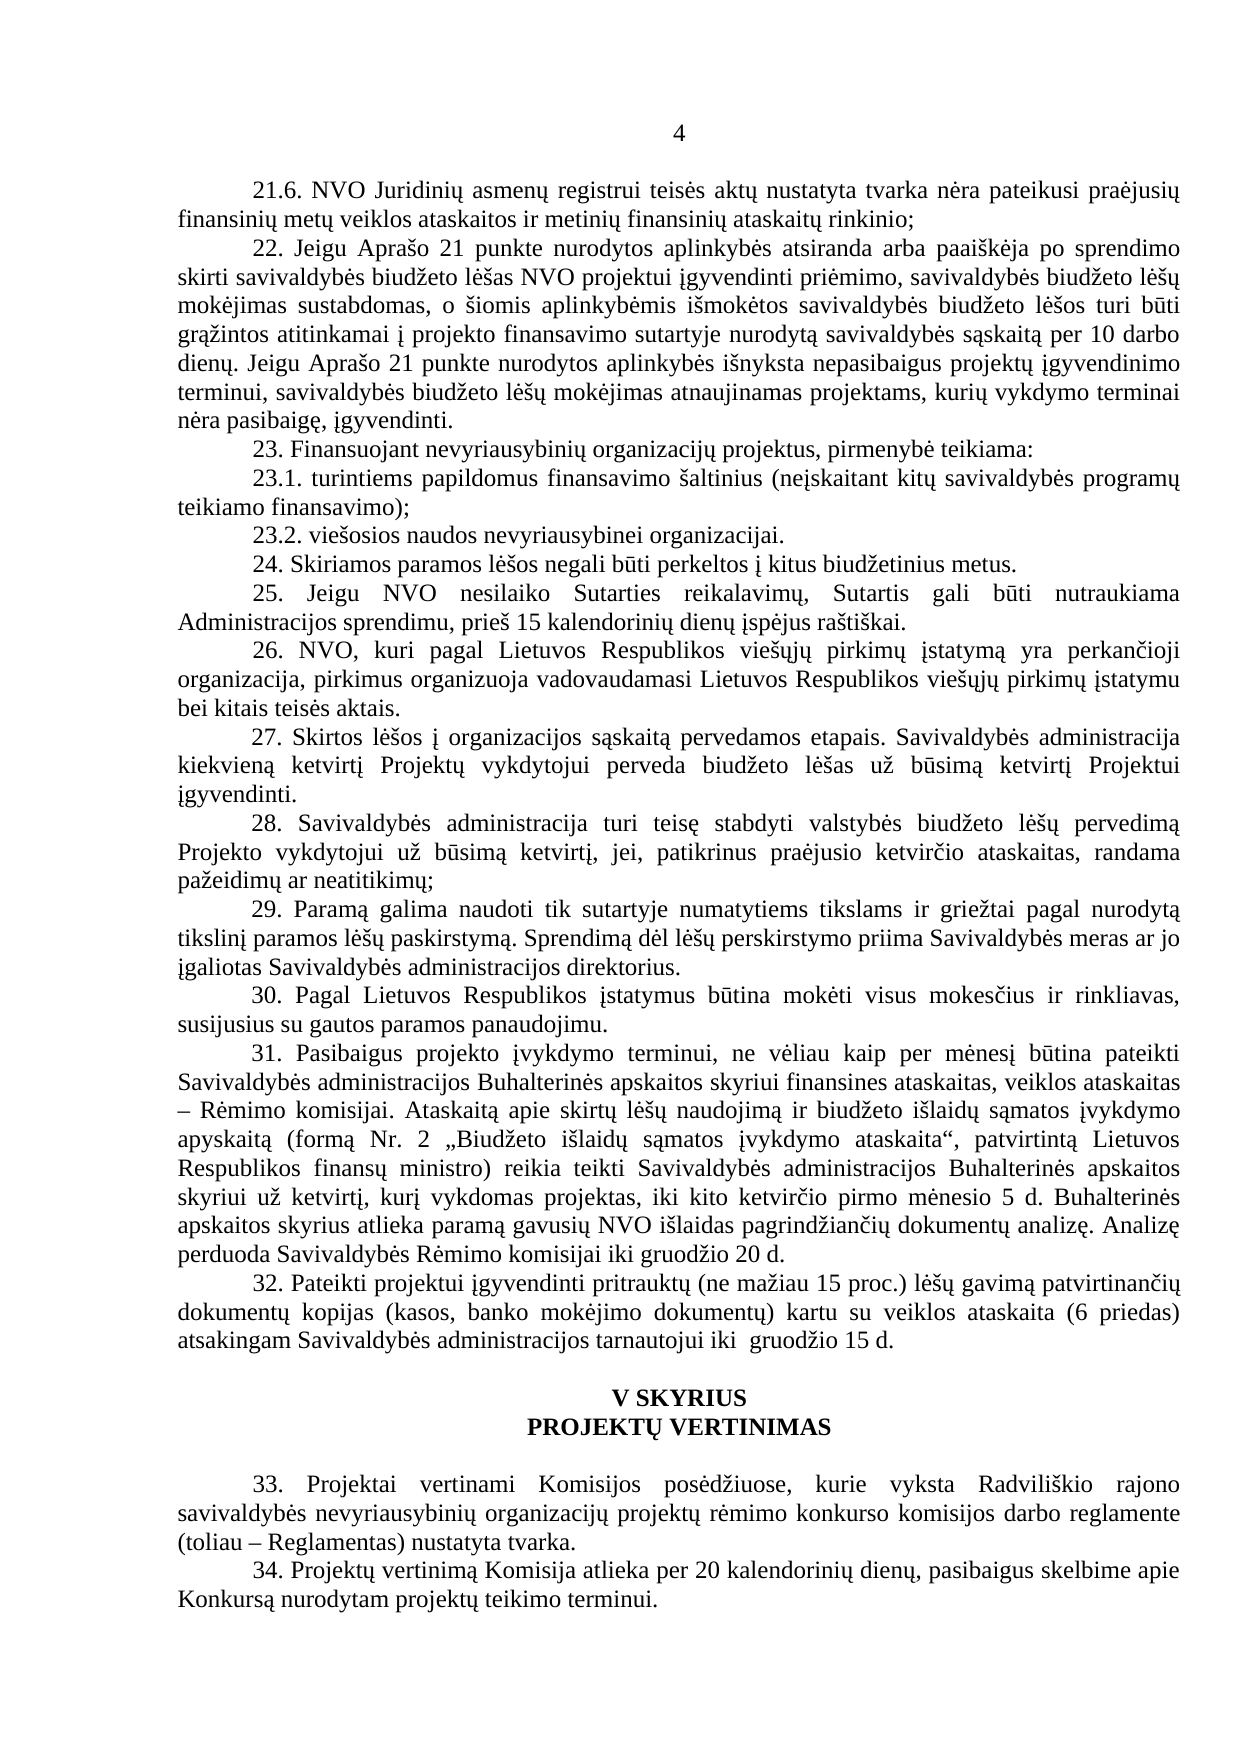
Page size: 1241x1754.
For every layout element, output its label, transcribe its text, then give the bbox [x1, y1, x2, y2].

text 30. Pagal Lietuvos Respublikos įstatymus būtina mokėti visus mokesčius ir rinkliavas, susijusius su gautos paramos panaudojimu. [177, 981, 1181, 1038]
text 28. Savivaldybės administracija turi teisę stabdyti valstybės biudžeto lėšų pervedimą Projekto vykdytojui už būsimą ketvirtį, jei, patikrinus praėjusio ketvirčio ataskaitas, randama pažeidimų ar neatitikimų; [177, 808, 1181, 894]
subtitle V SKYRIUS [177, 1383, 1181, 1412]
text 29. Paramą galima naudoti tik sutartyje numatytiems tikslams ir griežtai pagal nurodytą tikslinį paramos lėšų paskirstymą. Sprendimą dėl lėšų perskirstymo priima Savivaldybės meras ar jo įgaliotas Savivaldybės administracijos direktorius. [177, 894, 1181, 981]
text 22. Jeigu Aprašo 21 punkte nurodytos aplinkybės atsiranda arba paaiškėja po sprendimo skirti savivaldybės biudžeto lėšas NVO projektui įgyvendinti priėmimo, savivaldybės biudžeto lėšų mokėjimas sustabdomas, o šiomis aplinkybėmis išmokėtos savivaldybės biudžeto lėšos turi būti grąžintos atitinkamai į projekto finansavimo sutartyje nurodytą savivaldybės sąskaitą per 10 darbo dienų. Jeigu Aprašo 21 punkte nurodytos aplinkybės išnyksta nepasibaigus projektų įgyvendinimo terminui, savivaldybės biudžeto lėšų mokėjimas atnaujinamas projektams, kurių vykdymo terminai nėra pasibaigę, įgyvendinti. [177, 233, 1181, 434]
text 23.1. turintiems papildomus finansavimo šaltinius (neįskaitant kitų savivaldybės programų teikiamo finansavimo); [177, 463, 1181, 521]
text 26. NVO, kuri pagal Lietuvos Respublikos viešųjų pirkimų įstatymą yra perkančioji organizacija, pirkimus organizuoja vadovaudamasi Lietuvos Respublikos viešųjų pirkimų įstatymu bei kitais teisės aktais. [177, 636, 1181, 722]
text 23. Finansuojant nevyriausybinių organizacijų projektus, pirmenybė teikiama: [177, 434, 1181, 463]
subtitle PROJEKTŲ VERTINIMAS [177, 1412, 1181, 1441]
text 21.6. NVO Juridinių asmenų registrui teisės aktų nustatyta tvarka nėra pateikusi praėjusių finansinių metų veiklos ataskaitos ir metinių finansinių ataskaitų rinkinio; [177, 176, 1181, 233]
text 24. Skiriamos paramos lėšos negali būti perkeltos į kitus biudžetinius metus. [177, 549, 1181, 578]
text 33. Projektai vertinami Komisijos posėdžiuose, kurie vyksta Radviliškio rajono savivaldybės nevyriausybinių organizacijų projektų rėmimo konkurso komisijos darbo reglamente (toliau – Reglamentas) nustatyta tvarka. [177, 1469, 1181, 1556]
text 32. Pateikti projektui įgyvendinti pritrauktų (ne mažiau 15 proc.) lėšų gavimą patvirtinančių dokumentų kopijas (kasos, banko mokėjimo dokumentų) kartu su veiklos ataskaita (6 priedas) atsakingam Savivaldybės administracijos tarnautojui iki gruodžio 15 d. [177, 1268, 1181, 1354]
text 34. Projektų vertinimą Komisija atlieka per 20 kalendorinių dienų, pasibaigus skelbime apie Konkursą nurodytam projektų teikimo terminui. [177, 1556, 1181, 1613]
text 31. Pasibaigus projekto įvykdymo terminui, ne vėliau kaip per mėnesį būtina pateikti Savivaldybės administracijos Buhalterinės apskaitos skyriui finansines ataskaitas, veiklos ataskaitas – Rėmimo komisijai. Ataskaitą apie skirtų lėšų naudojimą ir biudžeto išlaidų sąmatos įvykdymo apyskaitą (formą Nr. 2 „Biudžeto išlaidų sąmatos įvykdymo ataskaita“, patvirtintą Lietuvos Respublikos finansų ministro) reikia teikti Savivaldybės administracijos Buhalterinės apskaitos skyriui už ketvirtį, kurį vykdomas projektas, iki kito ketvirčio pirmo mėnesio 5 d. Buhalterinės apskaitos skyrius atlieka paramą gavusių NVO išlaidas pagrindžiančių dokumentų analizę. Analizę perduoda Savivaldybės Rėmimo komisijai iki gruodžio 20 d. [177, 1038, 1181, 1268]
text 25. Jeigu NVO nesilaiko Sutarties reikalavimų, Sutartis gali būti nutraukiama Administracijos sprendimu, prieš 15 kalendorinių dienų įspėjus raštiškai. [177, 578, 1181, 636]
text 27. Skirtos lėšos į organizacijos sąskaitą pervedamos etapais. Savivaldybės administracija kiekvieną ketvirtį Projektų vykdytojui perveda biudžeto lėšas už būsimą ketvirtį Projektui įgyvendinti. [177, 722, 1181, 808]
text 23.2. viešosios naudos nevyriausybinei organizacijai. [177, 521, 1181, 549]
